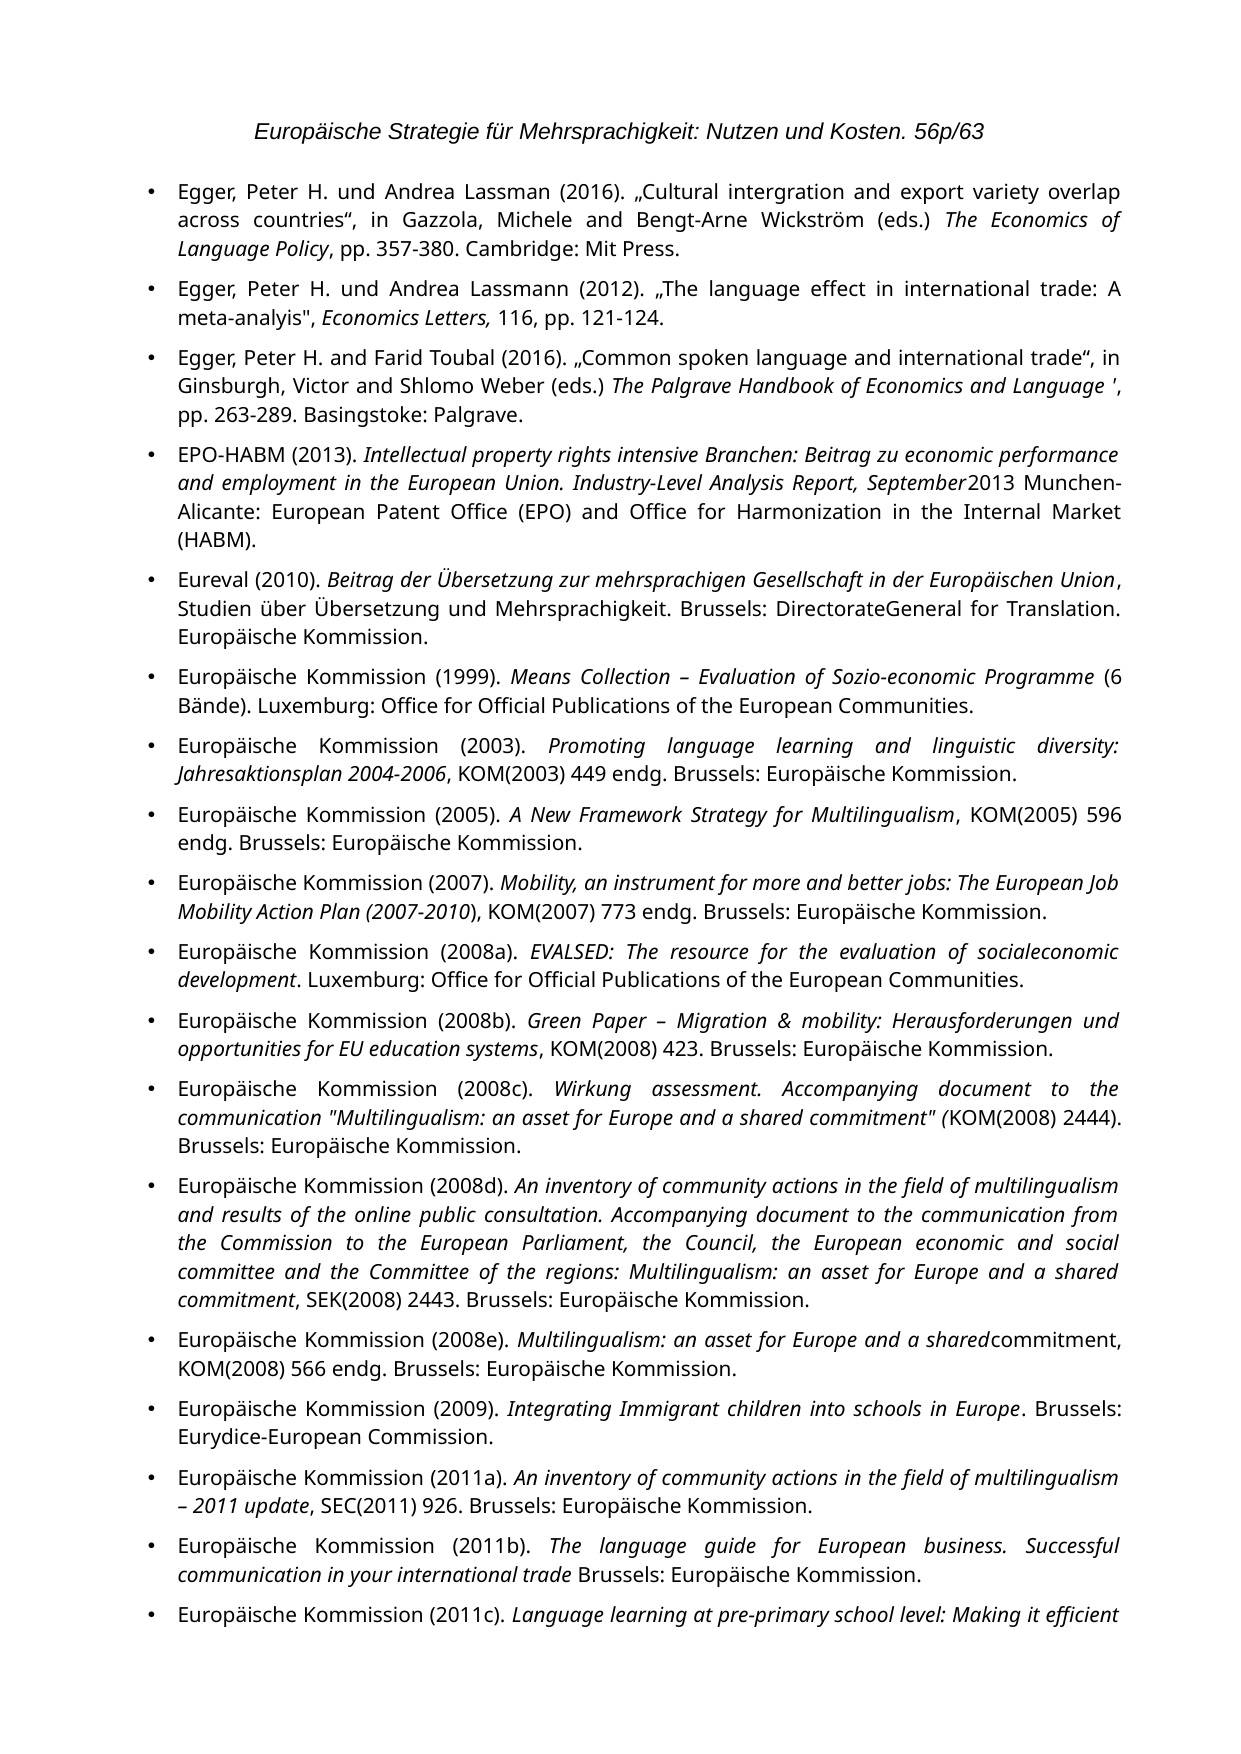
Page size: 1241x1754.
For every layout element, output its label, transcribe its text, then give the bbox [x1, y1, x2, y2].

list Europäische Kommission (2007). Mobility, an instrument for more and better jobs: The European Job Mobility Action Plan (2007-2010), KOM(2007) 773 endg. Brussels: Europäische Kommission. [148, 868, 1122, 925]
list Europäische Kommission (2008b). Green Paper – Migration & mobility: Herausforderungen und opportunities for EU education systems, KOM(2008) 423. Brussels: Europäische Kommission. [148, 1006, 1122, 1063]
list EPO-HABM (2013). Intellectual property rights intensive Branchen: Beitrag zu economic performance and employment in the European Union. Industry-Level Analysis Report, September2013 Munchen-Alicante: European Patent Office (EPO) and Office for Harmonization in the Internal Market (HABM). [148, 440, 1122, 554]
list Egger, Peter H. and Farid Toubal (2016). „Common spoken language and international trade“, in Ginsburgh, Victor and Shlomo Weber (eds.) The Palgrave Handbook of Economics and Language ', pp. 263-289. Basingstoke: Palgrave. [148, 343, 1122, 428]
list Europäische Kommission (2005). A New Framework Strategy for Multilingualism, KOM(2005) 596 endg. Brussels: Europäische Kommission. [148, 800, 1122, 857]
list Europäische Kommission (2009). Integrating Immigrant children into schools in Europe. Brussels: Eurydice-European Commission. [148, 1394, 1122, 1451]
list Europäische Kommission (2011c). Language learning at pre-primary school level: Making it efficient [148, 1600, 1122, 1628]
list Europäische Kommission (2008e). Multilingualism: an asset for Europe and a sharedcommitment, KOM(2008) 566 endg. Brussels: Europäische Kommission. [148, 1325, 1122, 1382]
list Europäische Kommission (2003). Promoting language learning and linguistic diversity: Jahresaktionsplan 2004-2006, KOM(2003) 449 endg. Brussels: Europäische Kommission. [148, 731, 1122, 788]
list Europäische Kommission (2011b). The language guide for European business. Successful communication in your international trade Brussels: Europäische Kommission. [148, 1531, 1122, 1588]
list Europäische Kommission (2008d). An inventory of community actions in the field of multilingualism and results of the online public consultation. Accompanying document to the communication from the Commission to the European Parliament, the Council, the European economic and social committee and the Committee of the regions: Multilingualism: an asset for Europe and a shared commitment, SEK(2008) 2443. Brussels: Europäische Kommission. [148, 1171, 1122, 1314]
list Europäische Kommission (2008c). Wirkung assessment. Accompanying document to the communication "Multilingualism: an asset for Europe and a shared commitment" (KOM(2008) 2444). Brussels: Europäische Kommission. [148, 1074, 1122, 1160]
list Egger, Peter H. und Andrea Lassmann (2012). „The language effect in international trade: A meta-analyis", Economics Letters, 116, pp. 121-124. [148, 274, 1122, 331]
list Europäische Kommission (2008a). EVALSED: The resource for the evaluation of socialeconomic development. Luxemburg: Office for Official Publications of the European Communities. [148, 937, 1122, 994]
list Egger, Peter H. und Andrea Lassman (2016). „Cultural intergration and export variety overlap across countries“, in Gazzola, Michele and Bengt-Arne Wickström (eds.) The Economics of Language Policy, pp. 357-380. Cambridge: Mit Press. [148, 177, 1122, 262]
list Europäische Kommission (1999). Means Collection – Evaluation of Sozio-economic Programme (6 Bände). Luxemburg: Office for Official Publications of the European Communities. [148, 662, 1122, 719]
list Eureval (2010). Beitrag der Übersetzung zur mehrsprachigen Gesellschaft in der Europäischen Union, Studien über Übersetzung und Mehrsprachigkeit. Brussels: DirectorateGeneral for Translation. Europäische Kommission. [148, 565, 1122, 651]
list Europäische Kommission (2011a). An inventory of community actions in the field of multilingualism – 2011 update, SEC(2011) 926. Brussels: Europäische Kommission. [148, 1463, 1122, 1519]
